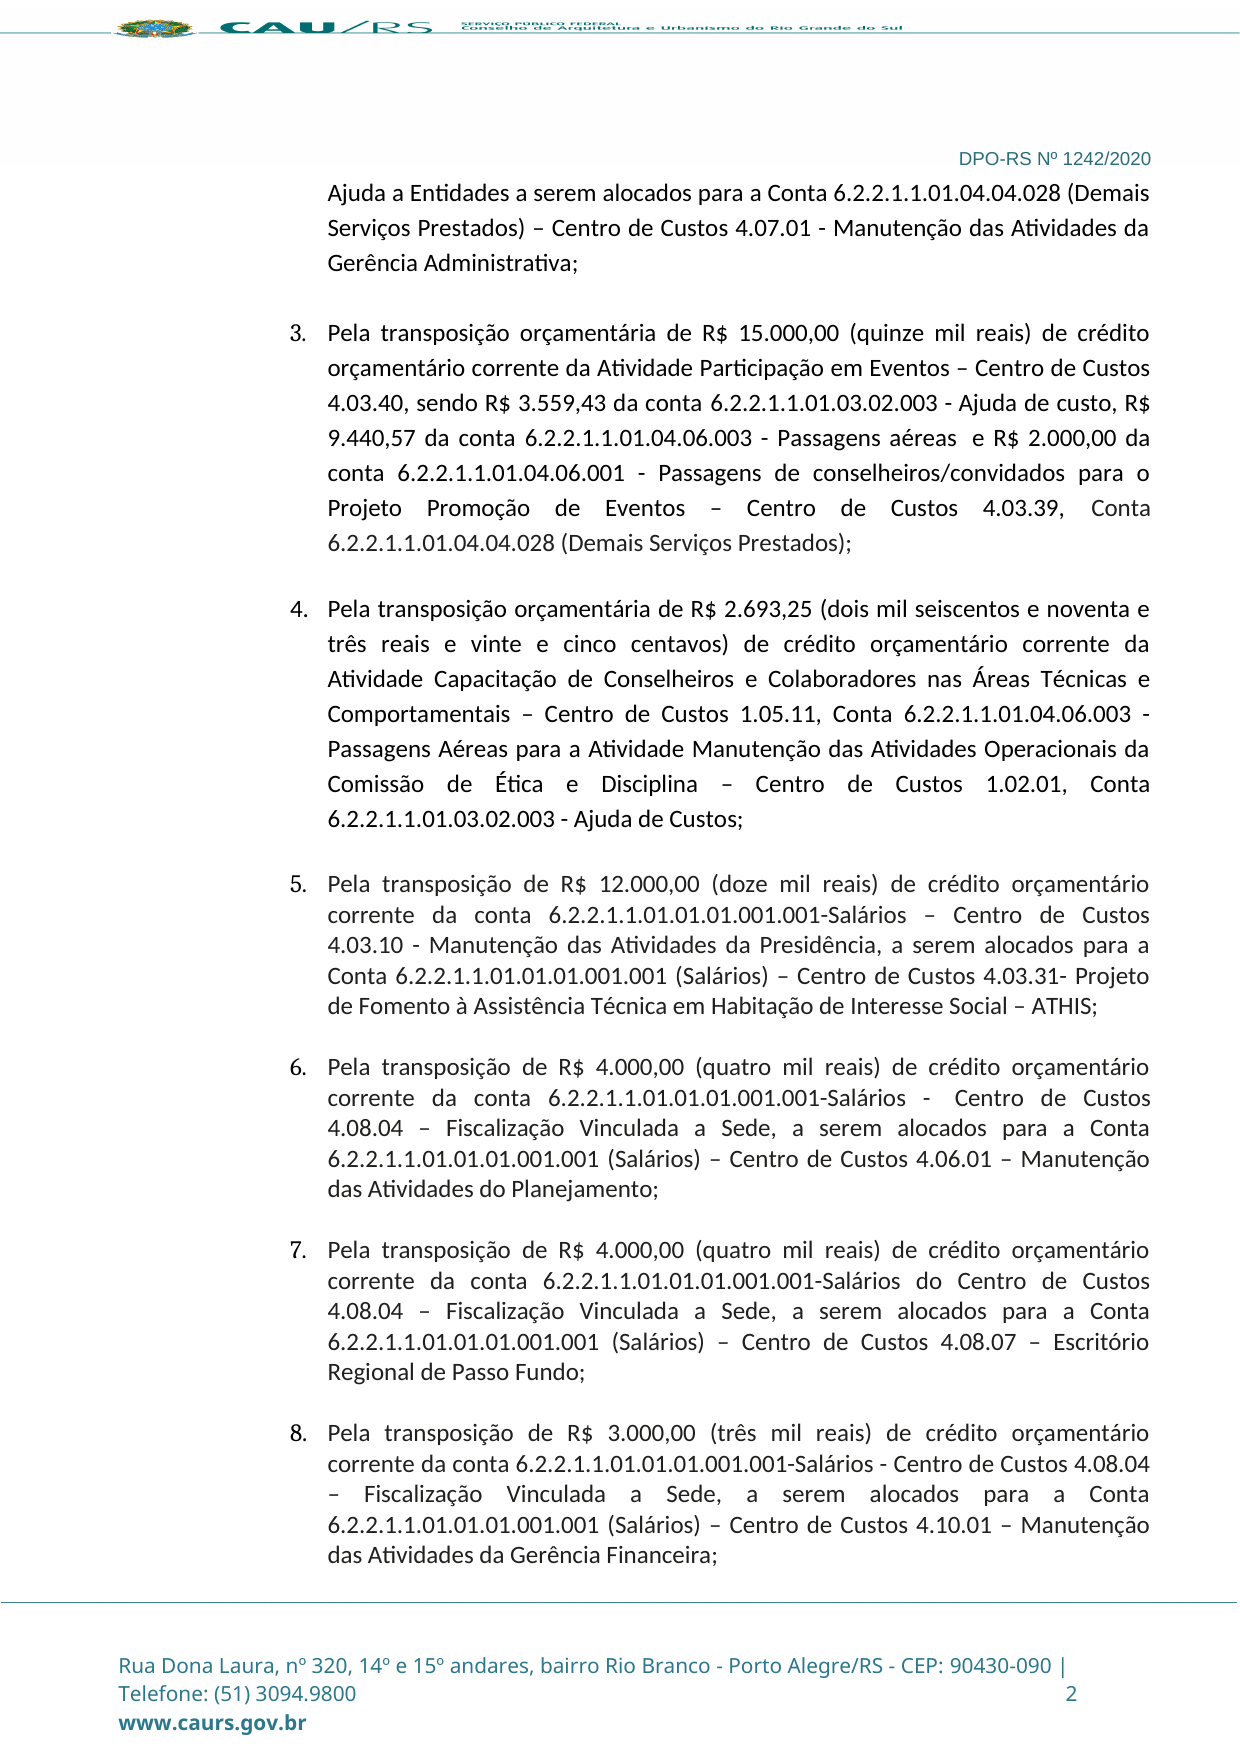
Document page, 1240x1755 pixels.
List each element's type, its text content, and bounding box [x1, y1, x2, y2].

list Pela transposição orçamentária de R$ 15.000,00 (quinze mil reais) de crédito orçamentário corrente da Atividade Participação em Eventos – Centro de Custos 4.03.40, sendo R$ 3.559,43 da conta 6.2.2.1.1.01.03.02.003 - Ajuda de custo, R$ 9.440,57 da conta 6.2.2.1.1.01.04.06.003 - Passagens aéreas e R$ 2.000,00 da conta 6.2.2.1.1.01.04.06.001 - Passagens de conselheiros/convidados para o Projeto Promoção de Eventos – Centro de Custos 4.03.39, Conta 6.2.2.1.1.01.04.04.028 (Demais Serviços Prestados); [290, 317, 1151, 558]
list Pela transposição de R$ 4.000,00 (quatro mil reais) de crédito orçamentário corrente da conta 6.2.2.1.1.01.01.01.001.001-Salários - Centro de Custos 4.08.04 – Fiscalização Vinculada a Sede, a serem alocados para a Conta 6.2.2.1.1.01.01.01.001.001 (Salários) – Centro de Custos 4.06.01 – Manutenção das Atividades do Planejamento; [290, 1051, 1151, 1204]
list Pela transposição orçamentária de R$ 2.693,25 (dois mil seiscentos e noventa e três reais e vinte e cinco centavos) de crédito orçamentário corrente da Atividade Capacitação de Conselheiros e Colaboradores nas Áreas Técnicas e Comportamentais – Centro de Custos 1.05.11, Conta 6.2.2.1.1.01.04.06.003 - Passagens Aéreas para a Atividade Manutenção das Atividades Operacionais da Comissão de Ética e Disciplina – Centro de Custos 1.02.01, Conta 6.2.2.1.1.01.03.02.003 - Ajuda de Custos; [290, 593, 1151, 833]
list Pela transposição de R$ 3.000,00 (três mil reais) de crédito orçamentário corrente da conta 6.2.2.1.1.01.01.01.001.001-Salários - Centro de Custos 4.08.04 – Fiscalização Vinculada a Sede, a serem alocados para a Conta 6.2.2.1.1.01.01.01.001.001 (Salários) – Centro de Custos 4.10.01 – Manutenção das Atividades da Gerência Financeira; [290, 1418, 1151, 1570]
list Pela transposição de R$ 12.000,00 (doze mil reais) de crédito orçamentário corrente da conta 6.2.2.1.1.01.01.01.001.001-Salários – Centro de Custos 4.03.10 - Manutenção das Atividades da Presidência, a serem alocados para a Conta 6.2.2.1.1.01.01.01.001.001 (Salários) – Centro de Custos 4.03.31- Projeto de Fomento à Assistência Técnica em Habitação de Interesse Social – ATHIS; [290, 868, 1151, 1021]
list Pela transposição de R$ 4.000,00 (quatro mil reais) de crédito orçamentário corrente da conta 6.2.2.1.1.01.01.01.001.001-Salários do Centro de Custos 4.08.04 – Fiscalização Vinculada a Sede, a serem alocados para a Conta 6.2.2.1.1.01.01.01.001.001 (Salários) – Centro de Custos 4.08.07 – Escritório Regional de Passo Fundo; [290, 1234, 1151, 1387]
list Ajuda a Entidades a serem alocados para a Conta 6.2.2.1.1.01.04.04.028 (Demais Serviços Prestados) – Centro de Custos 4.07.01 - Manutenção das Atividades da Gerência Administrativa; [290, 177, 1151, 278]
